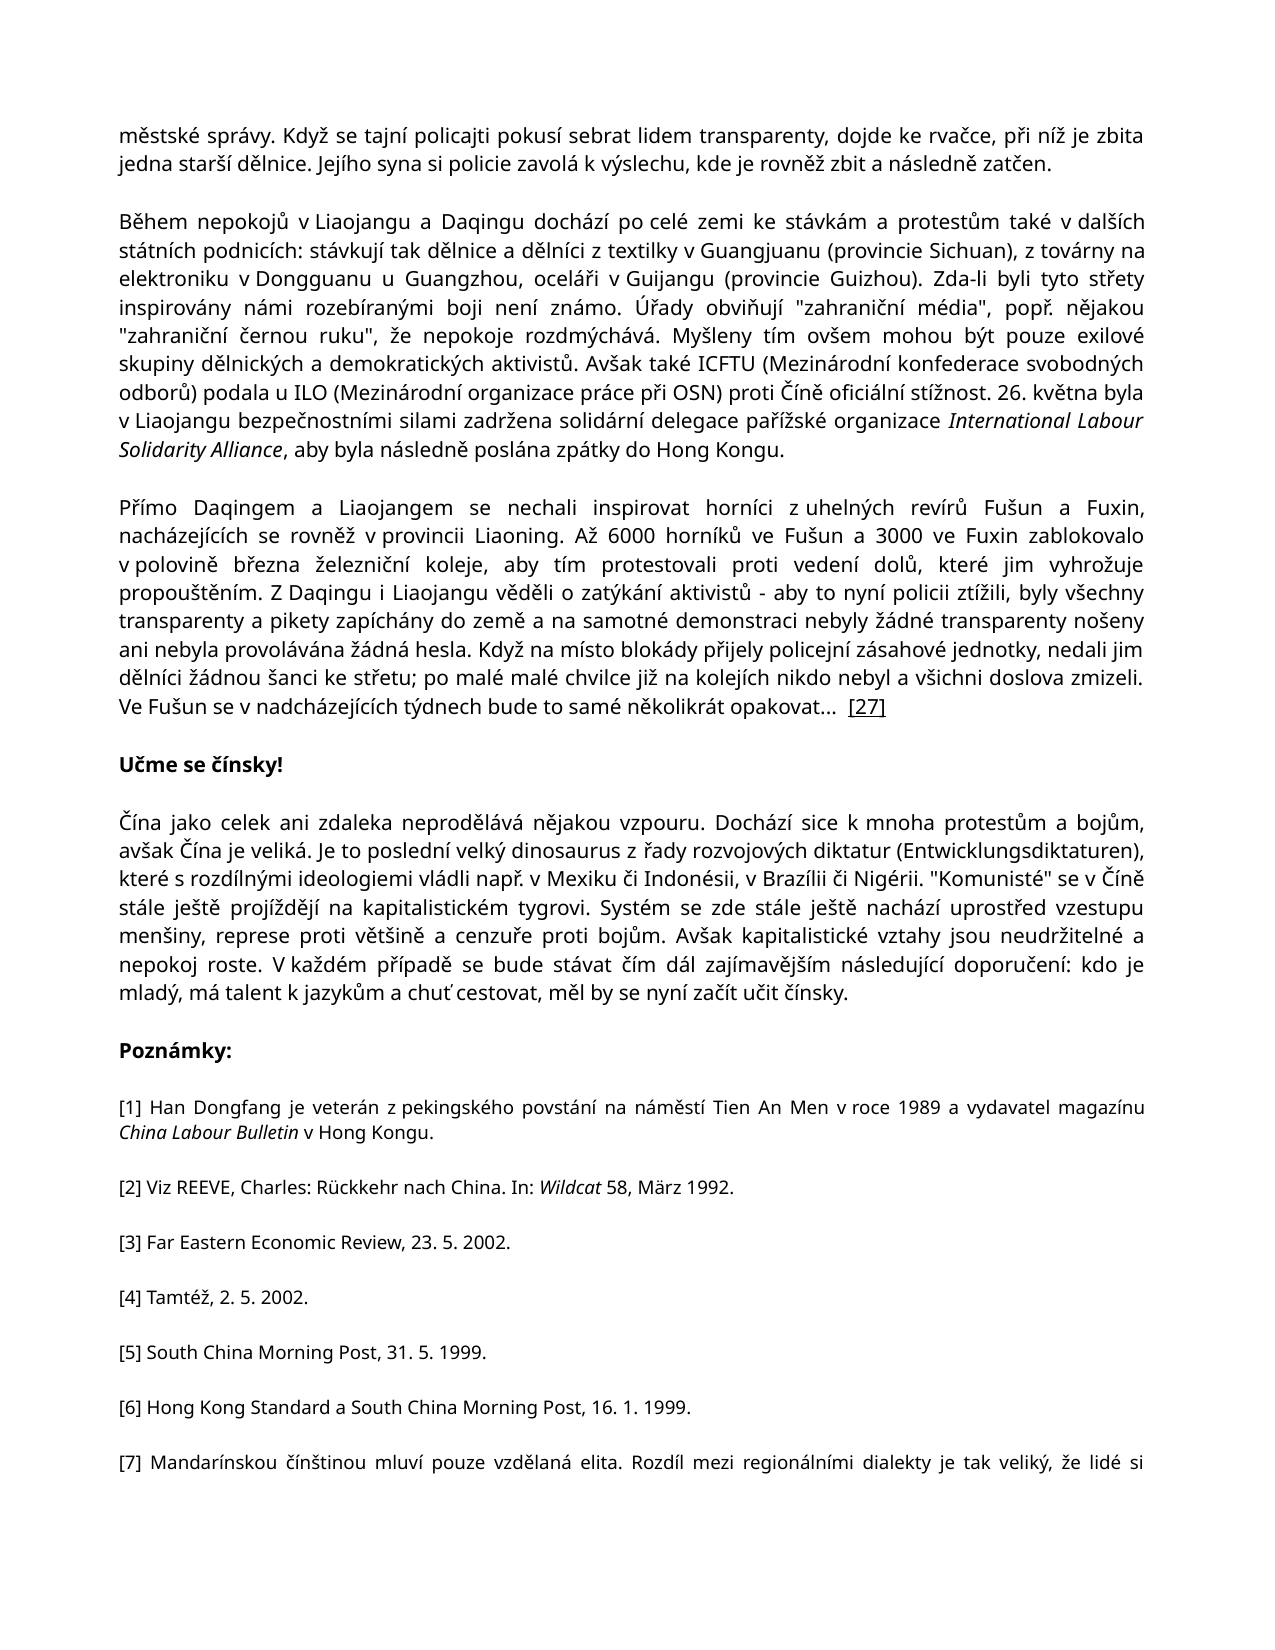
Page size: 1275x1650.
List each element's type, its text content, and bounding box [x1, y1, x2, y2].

table_header [1149, 118, 1158, 1478]
table_header městské správy. Když se tajní policajti pokusí sebrat lidem transparenty, dojde ke rvačce, při níž je zbita jedna starší dělnice. Jejího syna si policie zavolá k výslechu, kde je rovněž zbit a následně zatčen. Během nepokojů v Liaojangu a Daqingu dochází po celé zemi ke stávkám a protestům také v dalších státních podnicích: stávkují tak dělnice a dělníci z textilky v Guangjuanu (provincie Sichuan), z továrny na elektroniku v Dongguanu u Guangzhou, oceláři v Guijangu (provincie Guizhou). Zda-li byli tyto střety inspirovány námi rozebíranými boji není známo. Úřady obviňují "zahraniční média", popř. nějakou "zahraniční černou ruku", že nepokoje rozdmýchává. Myšleny tím ovšem mohou být pouze exilové skupiny dělnických a demokratických aktivistů. Avšak také ICFTU (Mezinárodní konfederace svobodných odborů) podala u ILO (Mezinárodní organizace práce při OSN) proti Číně oficiální stížnost. 26. května byla v Liaojangu bezpečnostními silami zadržena solidární delegace pařížské organizace International Labour Solidarity Alliance, aby byla následně poslána zpátky do Hong Kongu. Přímo Daqingem a Liaojangem se nechali inspirovat horníci z uhelných revírů Fušun a Fuxin, nacházejících se rovněž v provincii Liaoning. Až 6000 horníků ve Fušun a 3000 ve Fuxin zablokovalo v polovině března železniční koleje, aby tím protestovali proti vedení dolů, které jim vyhrožuje propouštěním. Z Daqingu i Liaojangu věděli o zatýkání aktivistů - aby to nyní policii ztížili, byly všechny transparenty a pikety zapíchány do země a na samotné demonstraci nebyly žádné transparenty nošeny ani nebyla provolávána žádná hesla. Když na místo blokády přijely policejní zásahové jednotky, nedali jim dělníci žádnou šanci ke střetu; po malé malé chvilce již na kolejích nikdo nebyl a všichni doslova zmizeli. Ve Fušun se v nadcházejících týdnech bude to samé několikrát opakovat... [27] Učme se čínsky! Čína jako celek ani zdaleka neprodělává nějakou vzpouru. Dochází sice k mnoha protestům a bojům, avšak Čína je veliká. Je to poslední velký dinosaurus z řady rozvojových diktatur (Entwicklungsdiktaturen), které s rozdílnými ideologiemi vládli např. v Mexiku či Indonésii, v Brazílii či Nigérii. "Komunisté" se v Číně stále ještě projíždějí na kapitalistickém tygrovi. Systém se zde stále ještě nachází uprostřed vzestupu menšiny, represe proti většině a cenzuře proti bojům. Avšak kapitalistické vztahy jsou neudržitelné a nepokoj roste. V každém případě se bude stávat čím dál zajímavějším následující doporučení: kdo je mladý, má talent k jazykům a chuť cestovat, měl by se nyní začít učit čínsky. Poznámky: [1] Han Dongfang je veterán z pekingského povstání na náměstí Tien An Men v roce 1989 a vydavatel magazínu China Labour Bulletin v Hong Kongu. [2] Viz REEVE, Charles: Rückkehr nach China. In: Wildcat 58, März 1992. [3] Far Eastern Economic Review, 23. 5. 2002. [4] Tamtéž, 2. 5. 2002. [5] South China Morning Post, 31. 5. 1999. [6] Hong Kong Standard a South China Morning Post, 16. 1. 1999. [7] Mandarínskou čínštinou mluví pouze vzdělaná elita. Rozdíl mezi regionálními dialekty je tak veliký, že lidé si [116, 118, 1148, 1478]
